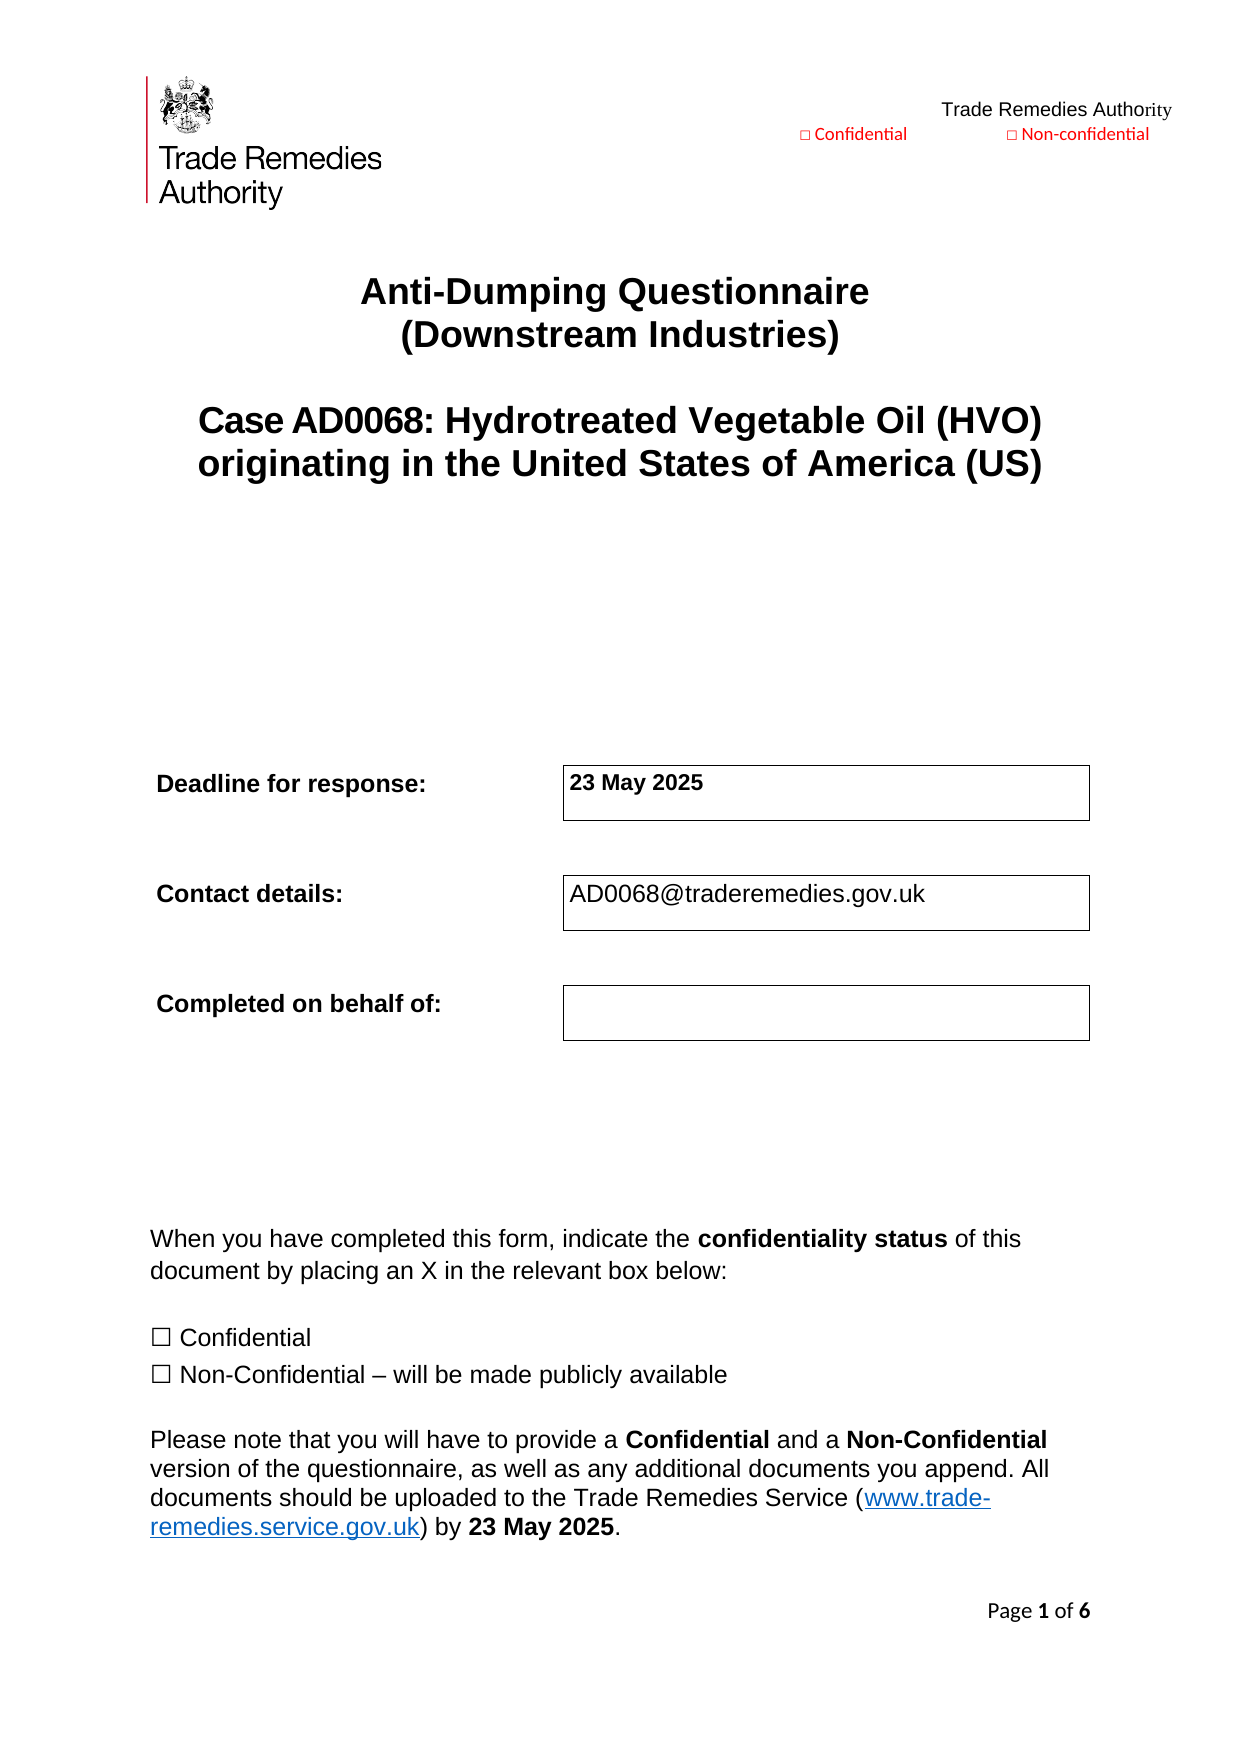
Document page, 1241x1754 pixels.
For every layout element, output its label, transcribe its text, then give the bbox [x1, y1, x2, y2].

table_cell [564, 821, 1089, 875]
text ☐ Non-Confidential – will be made publicly available [150, 1357, 1090, 1391]
text ☐ Confidential [150, 1319, 1090, 1353]
text Case AD0068: Hydrotreated Vegetable Oil (HVO) originating in the United States of America (US) [150, 398, 1090, 484]
table_header 23 May 2025 [564, 766, 1089, 820]
table_cell Contact details: [150, 875, 563, 930]
text Anti-Dumping Questionnaire [150, 269, 1090, 312]
table_cell AD0068@traderemedies.gov.uk [564, 876, 1089, 930]
text (Downstream Industries) [150, 312, 1090, 355]
text Please note that you will have to provide a Confidential and a Non-Confidential version of the questionnaire, as well as any additional documents you append. All documents should be uploaded to the Trade Remedies Service (www.trade-remedies.service.gov.uk) by 23 May 2025. [150, 1426, 1090, 1541]
table_cell [150, 930, 563, 985]
table_cell [564, 986, 1089, 1040]
table_cell [564, 931, 1089, 985]
table_cell [150, 820, 563, 875]
table_cell Completed on behalf of: [150, 985, 563, 1040]
table_header Deadline for response: [150, 765, 563, 820]
text When you have completed this form, indicate the confidentiality status of this document by placing an X in the relevant box below: [150, 1224, 1090, 1285]
